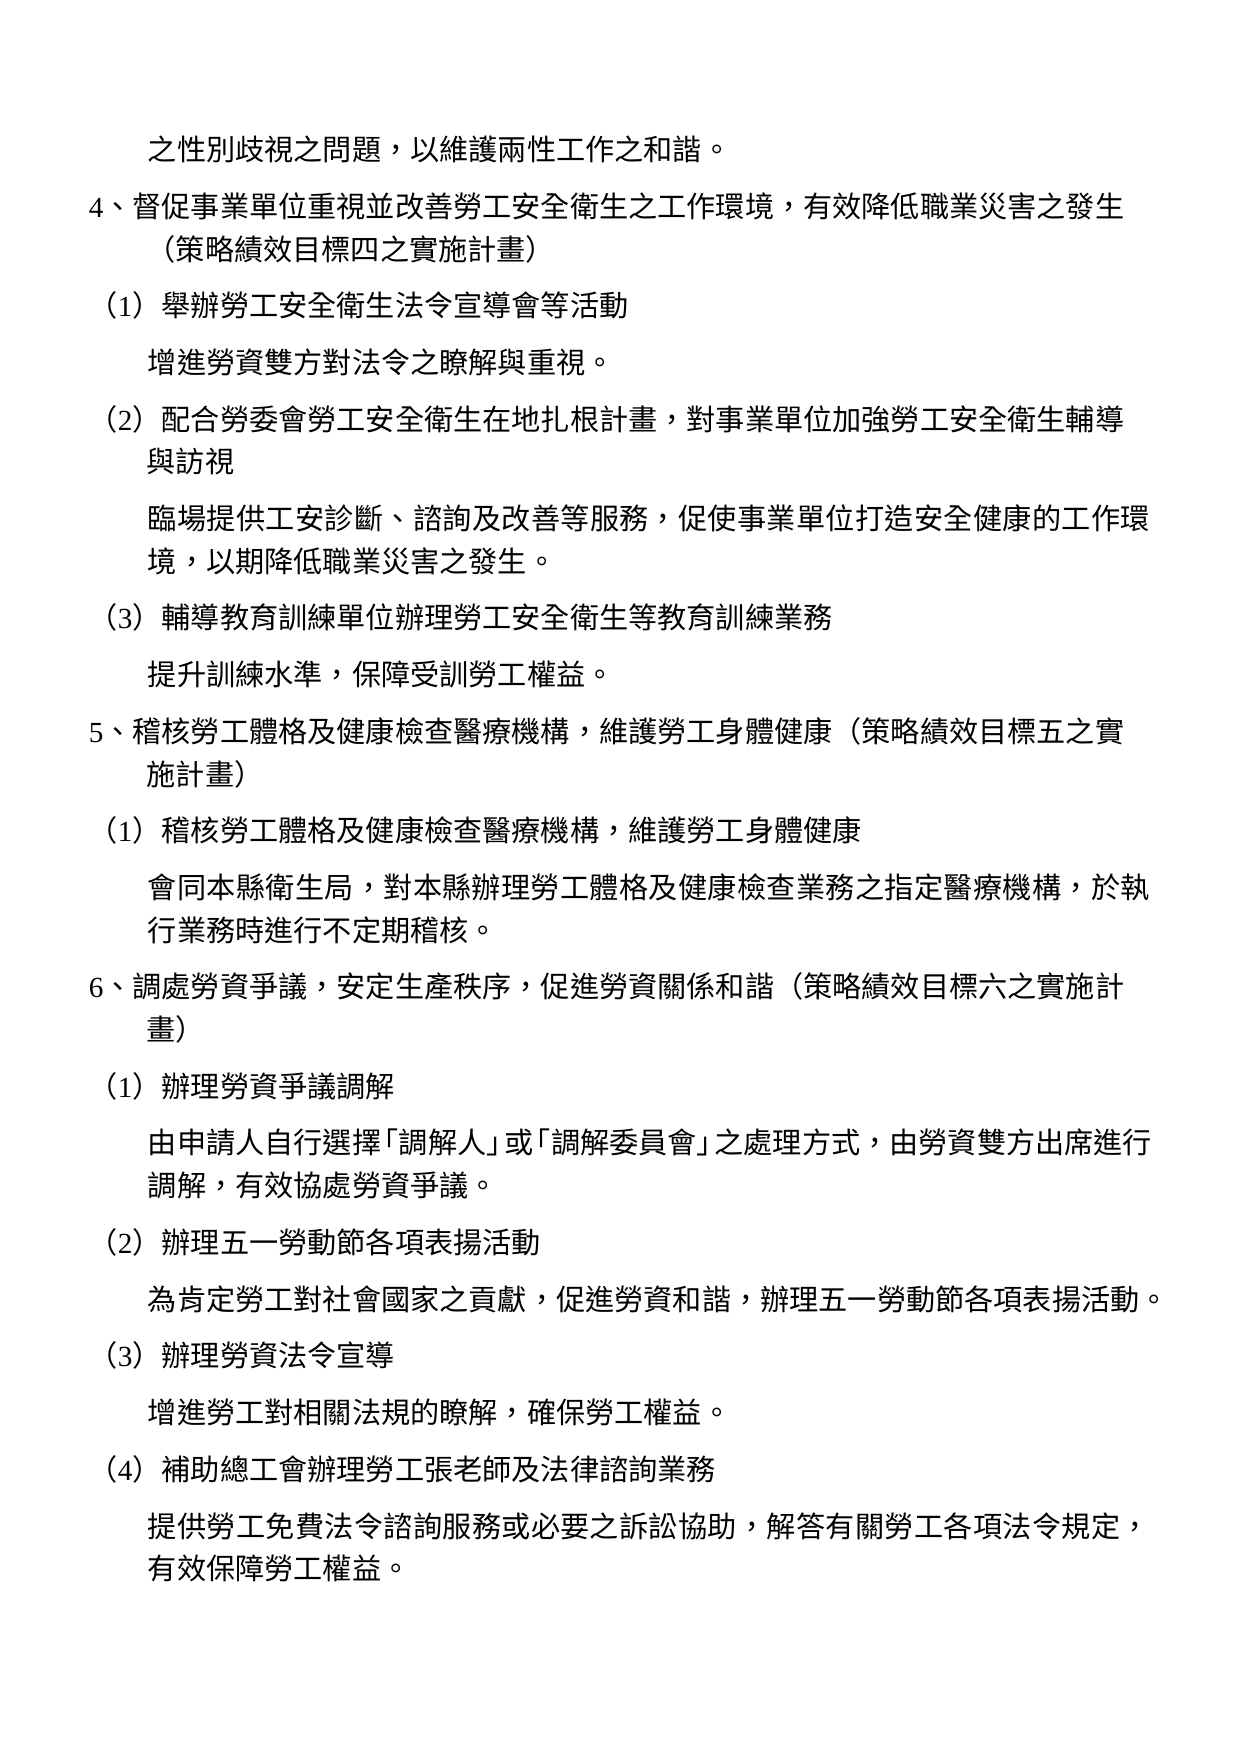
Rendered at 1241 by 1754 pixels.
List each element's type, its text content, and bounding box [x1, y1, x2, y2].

list 稽核勞工體格及健康檢查醫療機構，維護勞工身體健康 [88, 808, 1152, 850]
text 增進勞工對相關法規的瞭解，確保勞工權益。 [148, 1390, 1152, 1432]
text 增進勞資雙方對法令之瞭解與重視。 [148, 340, 1152, 382]
text 為肯定勞工對社會國家之貢獻，促進勞資和諧，辦理五一勞動節各項表揚活動。 [148, 1276, 1152, 1318]
text 提供勞工免費法令諮詢服務或必要之訴訟協助，解答有關勞工各項法令規定，有效保障勞工權益。 [148, 1504, 1152, 1588]
text 臨場提供工安診斷、諮詢及改善等服務，促使事業單位打造安全健康的工作環境，以期降低職業災害之發生。 [148, 496, 1152, 581]
list 調處勞資爭議，安定生產秩序，促進勞資關係和諧（策略績效目標六之實施計畫） [88, 964, 1152, 1049]
list 辦理五一勞動節各項表揚活動 [88, 1219, 1152, 1262]
text 之性別歧視之問題，以維護兩性工作之和諧。 [148, 127, 1152, 169]
list 督促事業單位重視並改善勞工安全衛生之工作環境，有效降低職業災害之發生（策略績效目標四之實施計畫） [88, 184, 1152, 268]
list 配合勞委會勞工安全衛生在地扎根計畫，對事業單位加強勞工安全衛生輔導與訪視 [88, 397, 1152, 481]
text 會同本縣衛生局，對本縣辦理勞工體格及健康檢查業務之指定醫療機構，於執行業務時進行不定期稽核。 [148, 865, 1152, 949]
list 輔導教育訓練單位辦理勞工安全衛生等教育訓練業務 [88, 595, 1152, 637]
list 辦理勞資法令宣導 [88, 1333, 1152, 1375]
list 補助總工會辦理勞工張老師及法律諮詢業務 [88, 1447, 1152, 1489]
text 由申請人自行選擇「調解人」或「調解委員會」之處理方式，由勞資雙方出席進行調解，有效協處勞資爭議。 [148, 1120, 1152, 1205]
list 稽核勞工體格及健康檢查醫療機構，維護勞工身體健康（策略績效目標五之實施計畫） [88, 709, 1152, 793]
list 辦理勞資爭議調解 [88, 1063, 1152, 1106]
text 提升訓練水準，保障受訓勞工權益。 [148, 652, 1152, 694]
list 舉辦勞工安全衛生法令宣導會等活動 [88, 283, 1152, 325]
